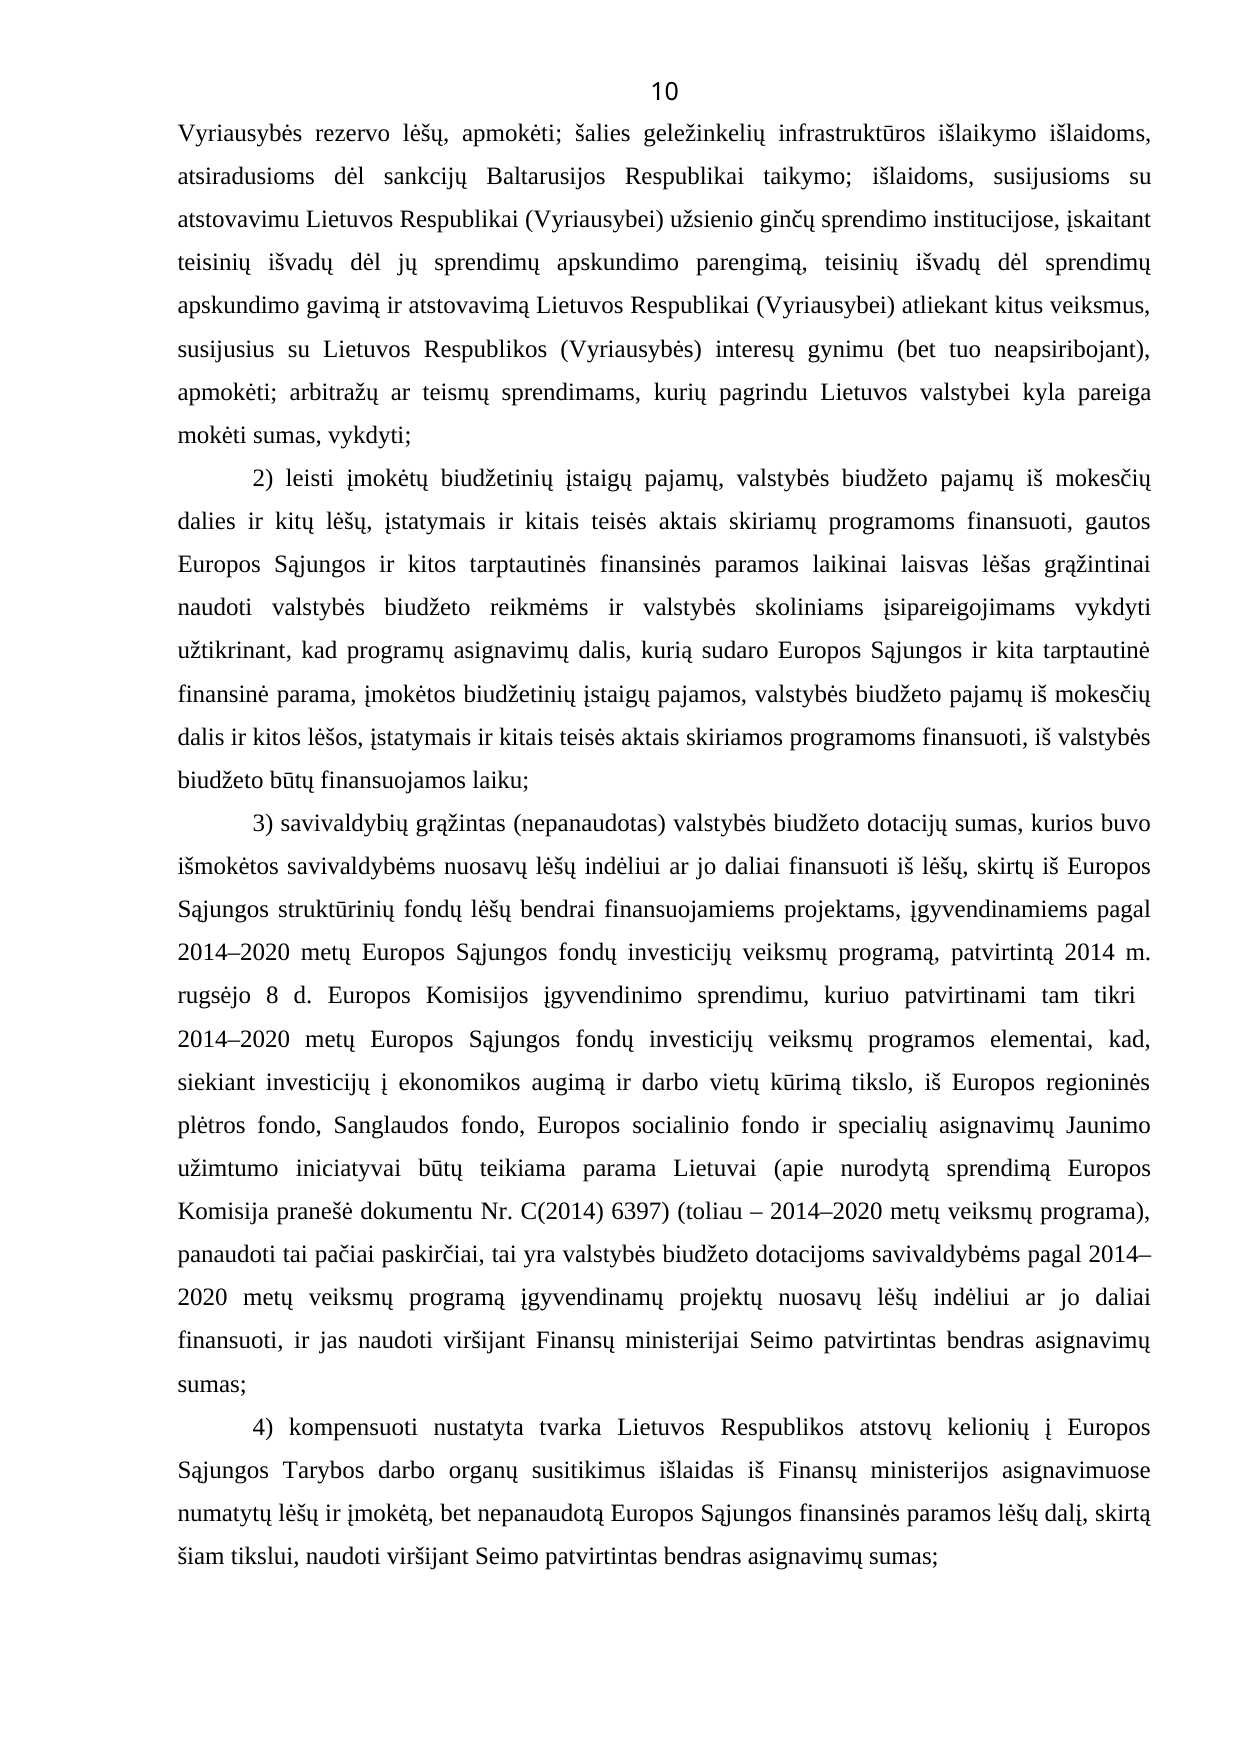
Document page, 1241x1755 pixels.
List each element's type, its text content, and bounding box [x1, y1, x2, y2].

text 2) leisti įmokėtų biudžetinių įstaigų pajamų, valstybės biudžeto pajamų iš mokesčių dalies ir kitų lėšų, įstatymais ir kitais teisės aktais skiriamų programoms finansuoti, gautos Europos Sąjungos ir kitos tarptautinės finansinės paramos laikinai laisvas lėšas grąžintinai naudoti valstybės biudžeto reikmėms ir valstybės skoliniams įsipareigojimams vykdyti užtikrinant, kad programų asignavimų dalis, kurią sudaro Europos Sąjungos ir kita tarptautinė finansinė parama, įmokėtos biudžetinių įstaigų pajamos, valstybės biudžeto pajamų iš mokesčių dalis ir kitos lėšos, įstatymais ir kitais teisės aktais skiriamos programoms finansuoti, iš valstybės biudžeto būtų finansuojamos laiku; [177, 463, 1152, 794]
text 3) savivaldybių grąžintas (nepanaudotas) valstybės biudžeto dotacijų sumas, kurios buvo išmokėtos savivaldybėms nuosavų lėšų indėliui ar jo daliai finansuoti iš lėšų, skirtų iš Europos Sąjungos struktūrinių fondų lėšų bendrai finansuojamiems projektams, įgyvendinamiems pagal 2014–2020 metų Europos Sąjungos fondų investicijų veiksmų programą, patvirtintą 2014 m. rugsėjo 8 d. Europos Komisijos įgyvendinimo sprendimu, kuriuo patvirtinami tam tikri 2014–2020 metų Europos Sąjungos fondų investicijų veiksmų programos elementai, kad, siekiant investicijų į ekonomikos augimą ir darbo vietų kūrimą tikslo, iš Europos regioninės plėtros fondo, Sanglaudos fondo, Europos socialinio fondo ir specialių asignavimų Jaunimo užimtumo iniciatyvai būtų teikiama parama Lietuvai (apie nurodytą sprendimą Europos Komisija pranešė dokumentu Nr. C(2014) 6397) (toliau – 2014–2020 metų veiksmų programa), panaudoti tai pačiai paskirčiai, tai yra valstybės biudžeto dotacijoms savivaldybėms pagal 2014–2020 metų veiksmų programą įgyvendinamų projektų nuosavų lėšų indėliui ar jo daliai finansuoti, ir jas naudoti viršijant Finansų ministerijai Seimo patvirtintas bendras asignavimų sumas; [177, 808, 1152, 1397]
text Vyriausybės rezervo lėšų, apmokėti; šalies geležinkelių infrastruktūros išlaikymo išlaidoms, atsiradusioms dėl sankcijų Baltarusijos Respublikai taikymo; išlaidoms, susijusioms su atstovavimu Lietuvos Respublikai (Vyriausybei) užsienio ginčų sprendimo institucijose, įskaitant teisinių išvadų dėl jų sprendimų apskundimo parengimą, teisinių išvadų dėl sprendimų apskundimo gavimą ir atstovavimą Lietuvos Respublikai (Vyriausybei) atliekant kitus veiksmus, susijusius su Lietuvos Respublikos (Vyriausybės) interesų gynimu (bet tuo neapsiribojant), apmokėti; arbitražų ar teismų sprendimams, kurių pagrindu Lietuvos valstybei kyla pareiga mokėti sumas, vykdyti; [177, 118, 1152, 449]
text 4) kompensuoti nustatyta tvarka Lietuvos Respublikos atstovų kelionių į Europos Sąjungos Tarybos darbo organų susitikimus išlaidas iš Finansų ministerijos asignavimuose numatytų lėšų ir įmokėtą, bet nepanaudotą Europos Sąjungos finansinės paramos lėšų dalį, skirtą šiam tikslui, naudoti viršijant Seimo patvirtintas bendras asignavimų sumas; [177, 1412, 1152, 1570]
